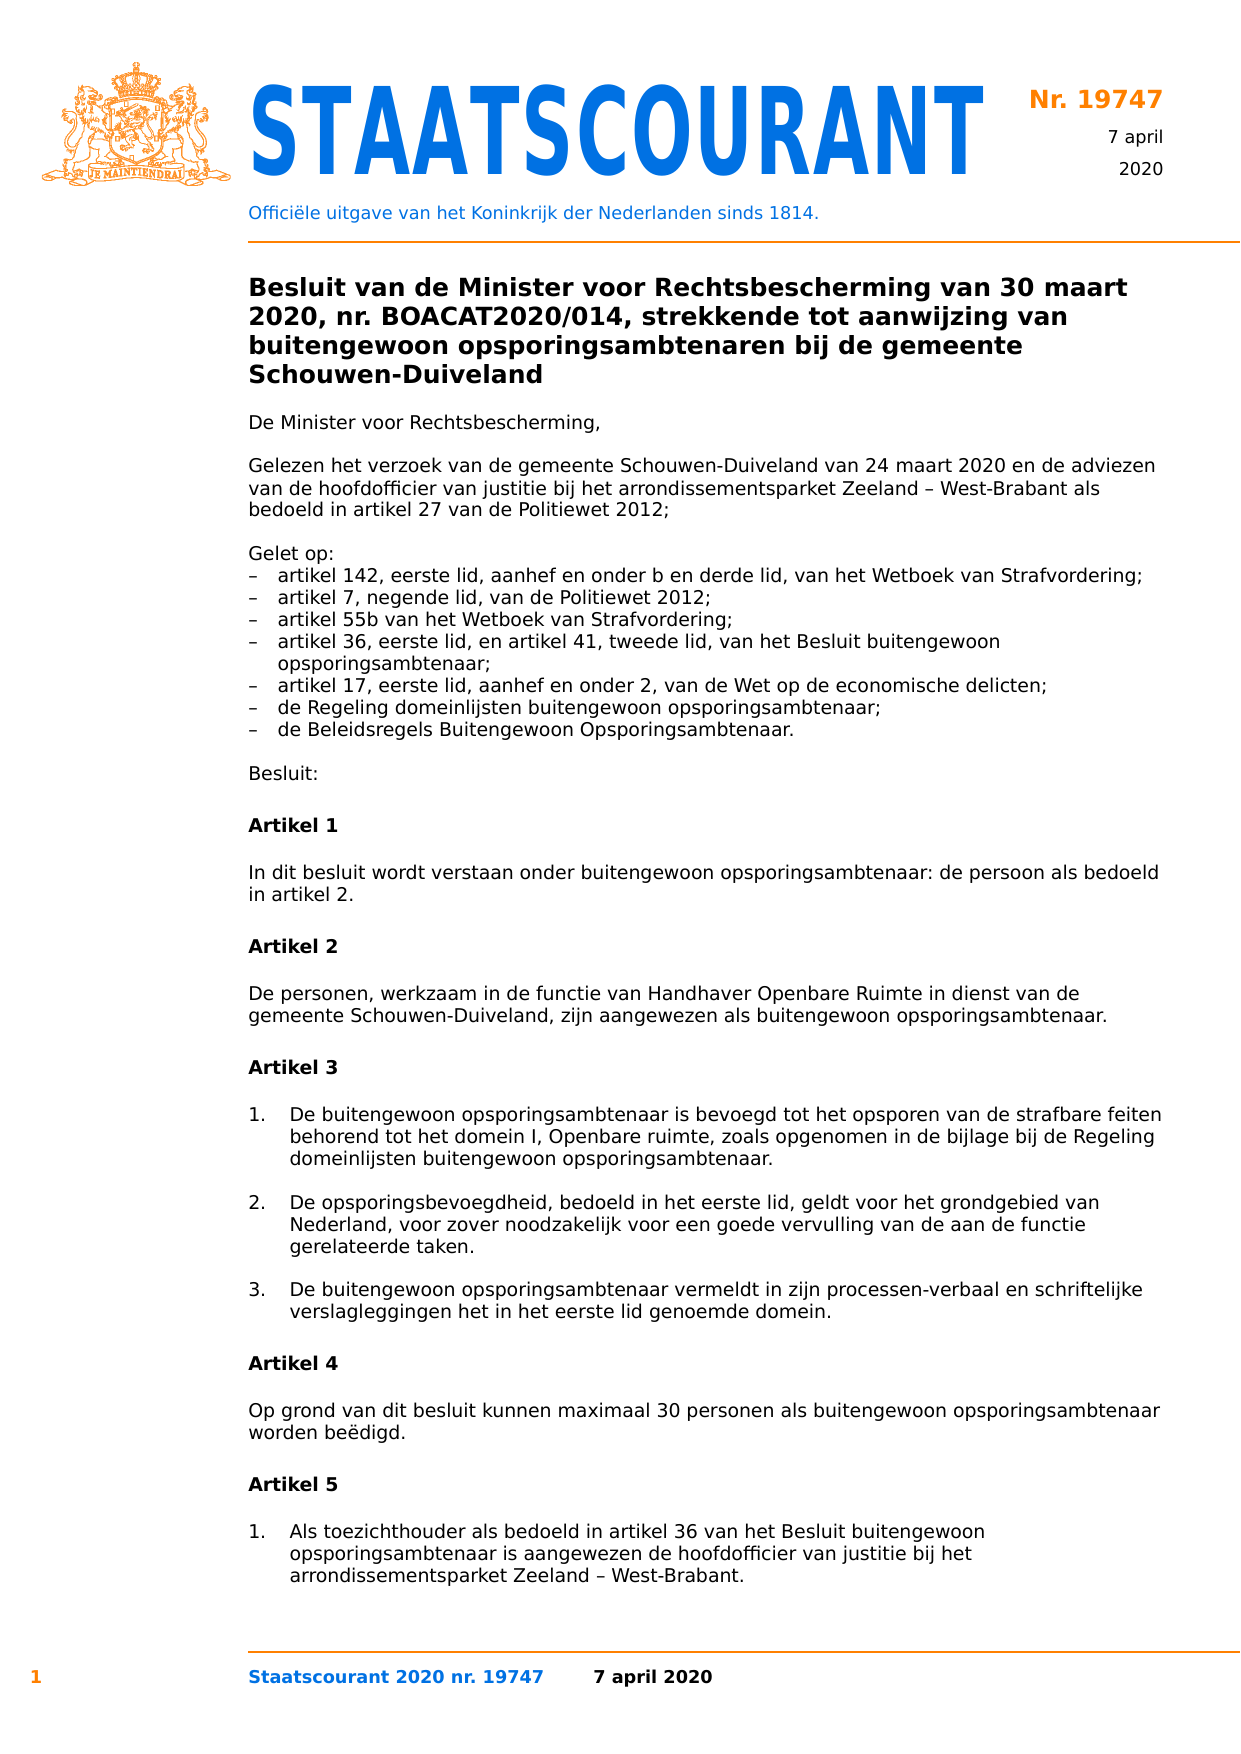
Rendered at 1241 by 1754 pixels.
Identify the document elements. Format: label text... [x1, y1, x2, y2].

text – de Regeling domeinlijsten buitengewoon opsporingsambtenaar; [248, 697, 1163, 719]
text 2. De opsporingsbevoegdheid, bedoeld in het eerste lid, geldt voor het grondgebied van Nederland, voor zover noodzakelijk voor een goede vervulling van de aan de functie gerelateerde taken. [248, 1192, 1163, 1257]
table_header [25, 62, 248, 241]
text – artikel 17, eerste lid, aanhef en onder 2, van de Wet op de economische delicten; [248, 675, 1163, 697]
subtitle Artikel 4 [248, 1353, 1163, 1375]
text De Minister voor Rechtsbescherming, [248, 412, 1163, 433]
text Besluit: [248, 763, 1163, 785]
table_cell 2020 [998, 153, 1240, 203]
subtitle Artikel 2 [248, 936, 1163, 958]
table_header Nr. 19747 [998, 62, 1240, 121]
text – de Beleidsregels Buitengewoon Opsporingsambtenaar. [248, 719, 1163, 741]
table_header STAATSCOURANT [248, 62, 998, 203]
text Gelet op: [248, 543, 1163, 565]
subtitle Artikel 3 [248, 1057, 1163, 1079]
text – artikel 7, negende lid, van de Politiewet 2012; [248, 587, 1163, 609]
subtitle Besluit van de Minister voor Rechtsbescherming van 30 maart 2020, nr. BOACAT2020/014, strekkende tot aanwijzing van buitengewoon opsporingsambtenaren bij de gemeente Schouwen-Duiveland [248, 273, 1163, 390]
text 1. De buitengewoon opsporingsambtenaar is bevoegd tot het opsporen van de strafbare feiten behorend tot het domein I, Openbare ruimte, zoals opgenomen in de bijlage bij de Regeling domeinlijsten buitengewoon opsporingsambtenaar. [248, 1104, 1163, 1170]
text 1. Als toezichthouder als bedoeld in artikel 36 van het Besluit buitengewoon opsporingsambtenaar is aangewezen de hoofdofficier van justitie bij het arrondissementsparket Zeeland – West-Brabant. [248, 1521, 1163, 1587]
text 3. De buitengewoon opsporingsambtenaar vermeldt in zijn processen-verbaal en schriftelijke verslagleggingen het in het eerste lid genoemde domein. [248, 1279, 1163, 1323]
table_cell Officiële uitgave van het Koninkrijk der Nederlanden sinds 1814. [248, 203, 1240, 241]
text – artikel 142, eerste lid, aanhef en onder b en derde lid, van het Wetboek van Strafvordering; [248, 565, 1163, 587]
picture [41, 62, 231, 186]
table_cell 7 april [998, 121, 1240, 153]
text – artikel 36, eerste lid, en artikel 41, tweede lid, van het Besluit buitengewoon opsporingsambtenaar; [248, 631, 1163, 675]
subtitle Artikel 1 [248, 815, 1163, 837]
text – artikel 55b van het Wetboek van Strafvordering; [248, 609, 1163, 631]
text In dit besluit wordt verstaan onder buitengewoon opsporingsambtenaar: de persoon als bedoeld in artikel 2. [248, 862, 1163, 906]
text Gelezen het verzoek van de gemeente Schouwen-Duiveland van 24 maart 2020 en de adviezen van de hoofdofficier van justitie bij het arrondissementsparket Zeeland – West-Brabant als bedoeld in artikel 27 van de Politiewet 2012; [248, 455, 1163, 521]
text Op grond van dit besluit kunnen maximaal 30 personen als buitengewoon opsporingsambtenaar worden beëdigd. [248, 1400, 1163, 1444]
text De personen, werkzaam in de functie van Handhaver Openbare Ruimte in dienst van de gemeente Schouwen-Duiveland, zijn aangewezen als buitengewoon opsporingsambtenaar. [248, 983, 1163, 1027]
subtitle Artikel 5 [248, 1474, 1163, 1496]
